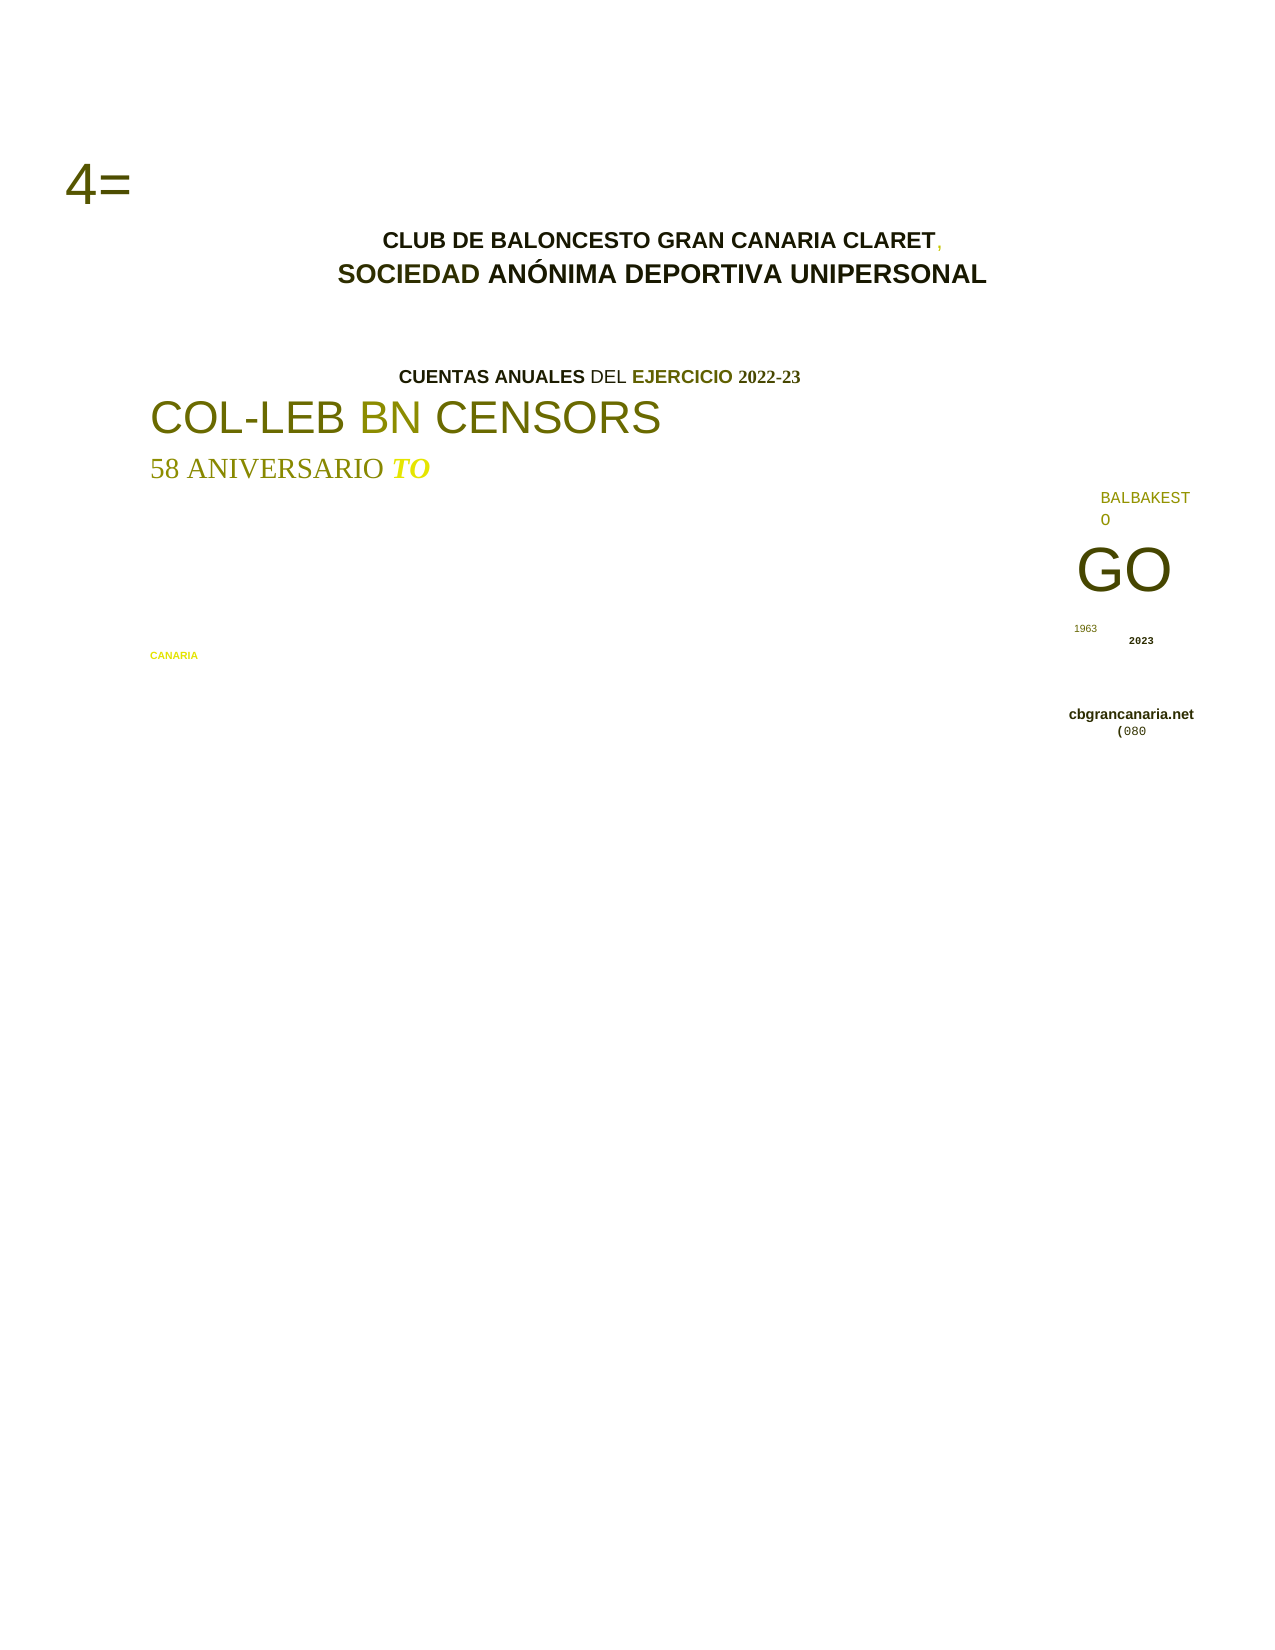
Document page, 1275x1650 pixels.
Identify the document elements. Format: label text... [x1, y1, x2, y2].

text 58 ANIVERSARIO TO [150, 451, 1125, 484]
text 4= [66, 150, 232, 217]
text 2023 [1128, 636, 1186, 648]
text BALBAKESTO [1100, 489, 1193, 530]
text 1963 [1074, 622, 1134, 634]
text CLUB DE BALONCESTO GRAN CANARIA CLARET, SOCIEDAD ANÓNIMA DEPORTIVA UNIPERSONAL [336, 227, 988, 289]
text cbgrancanaria.net (080 [1053, 706, 1209, 739]
text GO [1076, 533, 1188, 605]
text CANARIA [150, 649, 1125, 662]
text CUENTAS ANUALES DEL EJERCICIO 2022-23 [398, 366, 925, 387]
text COL-LEB BN CENSORS [150, 390, 1125, 443]
